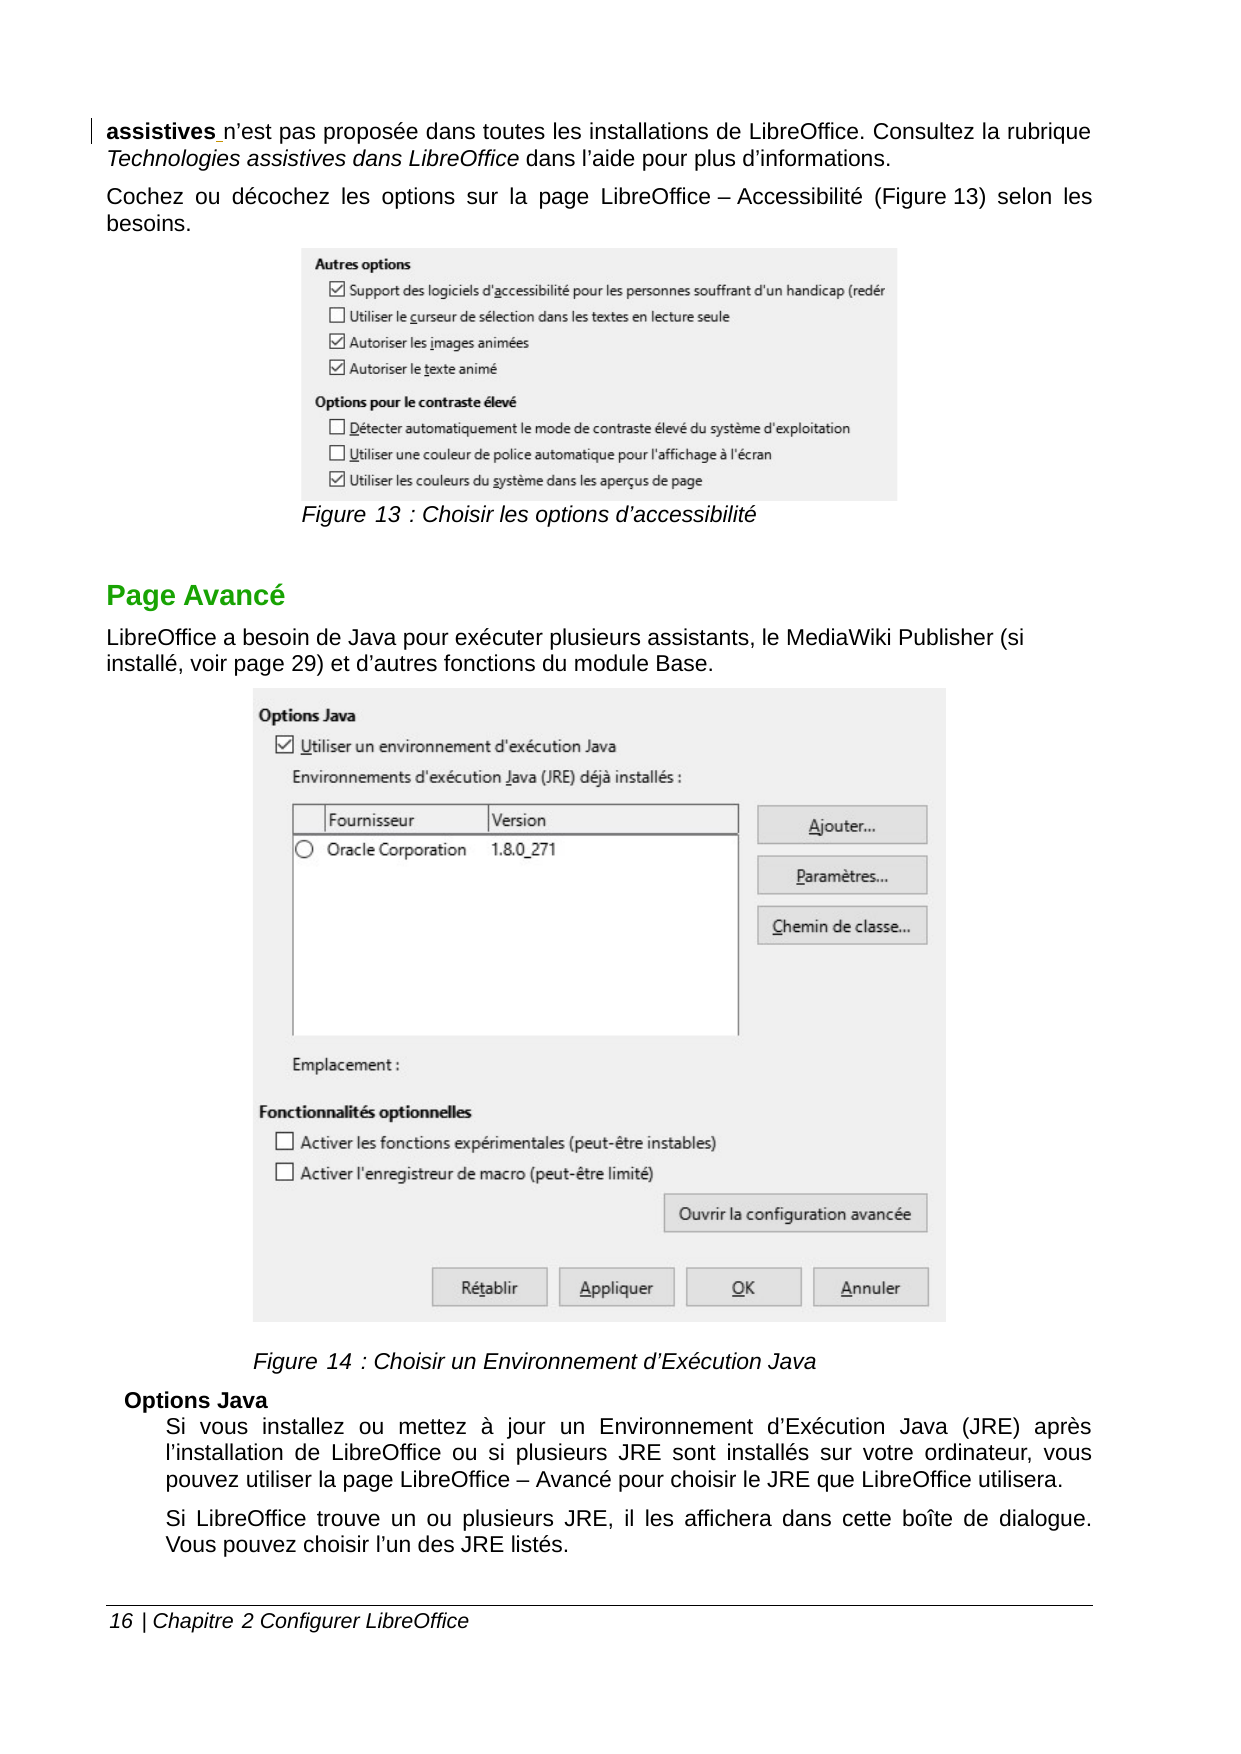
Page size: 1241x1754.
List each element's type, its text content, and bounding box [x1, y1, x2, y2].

text Options Java [124, 1387, 1093, 1413]
text assistives n’est pas proposée dans toutes les installations de LibreOffice. Consultez la rubrique Technologies assistives dans LibreOffice dans l’aide pour plus d’informations. [106, 118, 1093, 171]
text Figure 13 : Choisir les options d’accessibilité [301, 501, 897, 527]
subtitle Page Avancé [106, 578, 1093, 612]
text LibreOffice a besoin de Java pour exécuter plusieurs assistants, le MediaWiki Publisher (si installé, voir page 29) et d’autres fonctions du module Base. [106, 624, 1093, 676]
picture [252, 688, 946, 1322]
text Figure 14 : Choisir un Environnement d’Exécution Java [253, 1322, 946, 1374]
picture [301, 248, 898, 501]
text Si vous installez ou mettez à jour un Environnement d’Exécution Java (JRE) après l’installation de LibreOffice ou si plusieurs JRE sont installés sur votre ordinateur, vous pouvez utiliser la page LibreOffice – Avancé pour choisir le JRE que LibreOffice utilisera. [165, 1413, 1093, 1492]
text Si LibreOffice trouve un ou plusieurs JRE, il les affichera dans cette boîte de dialogue. Vous pouvez choisir l’un des JRE listés. [165, 1504, 1093, 1557]
text Cochez ou décochez les options sur la page LibreOffice – Accessibilité (Figure 13) selon les besoins. [106, 183, 1093, 236]
